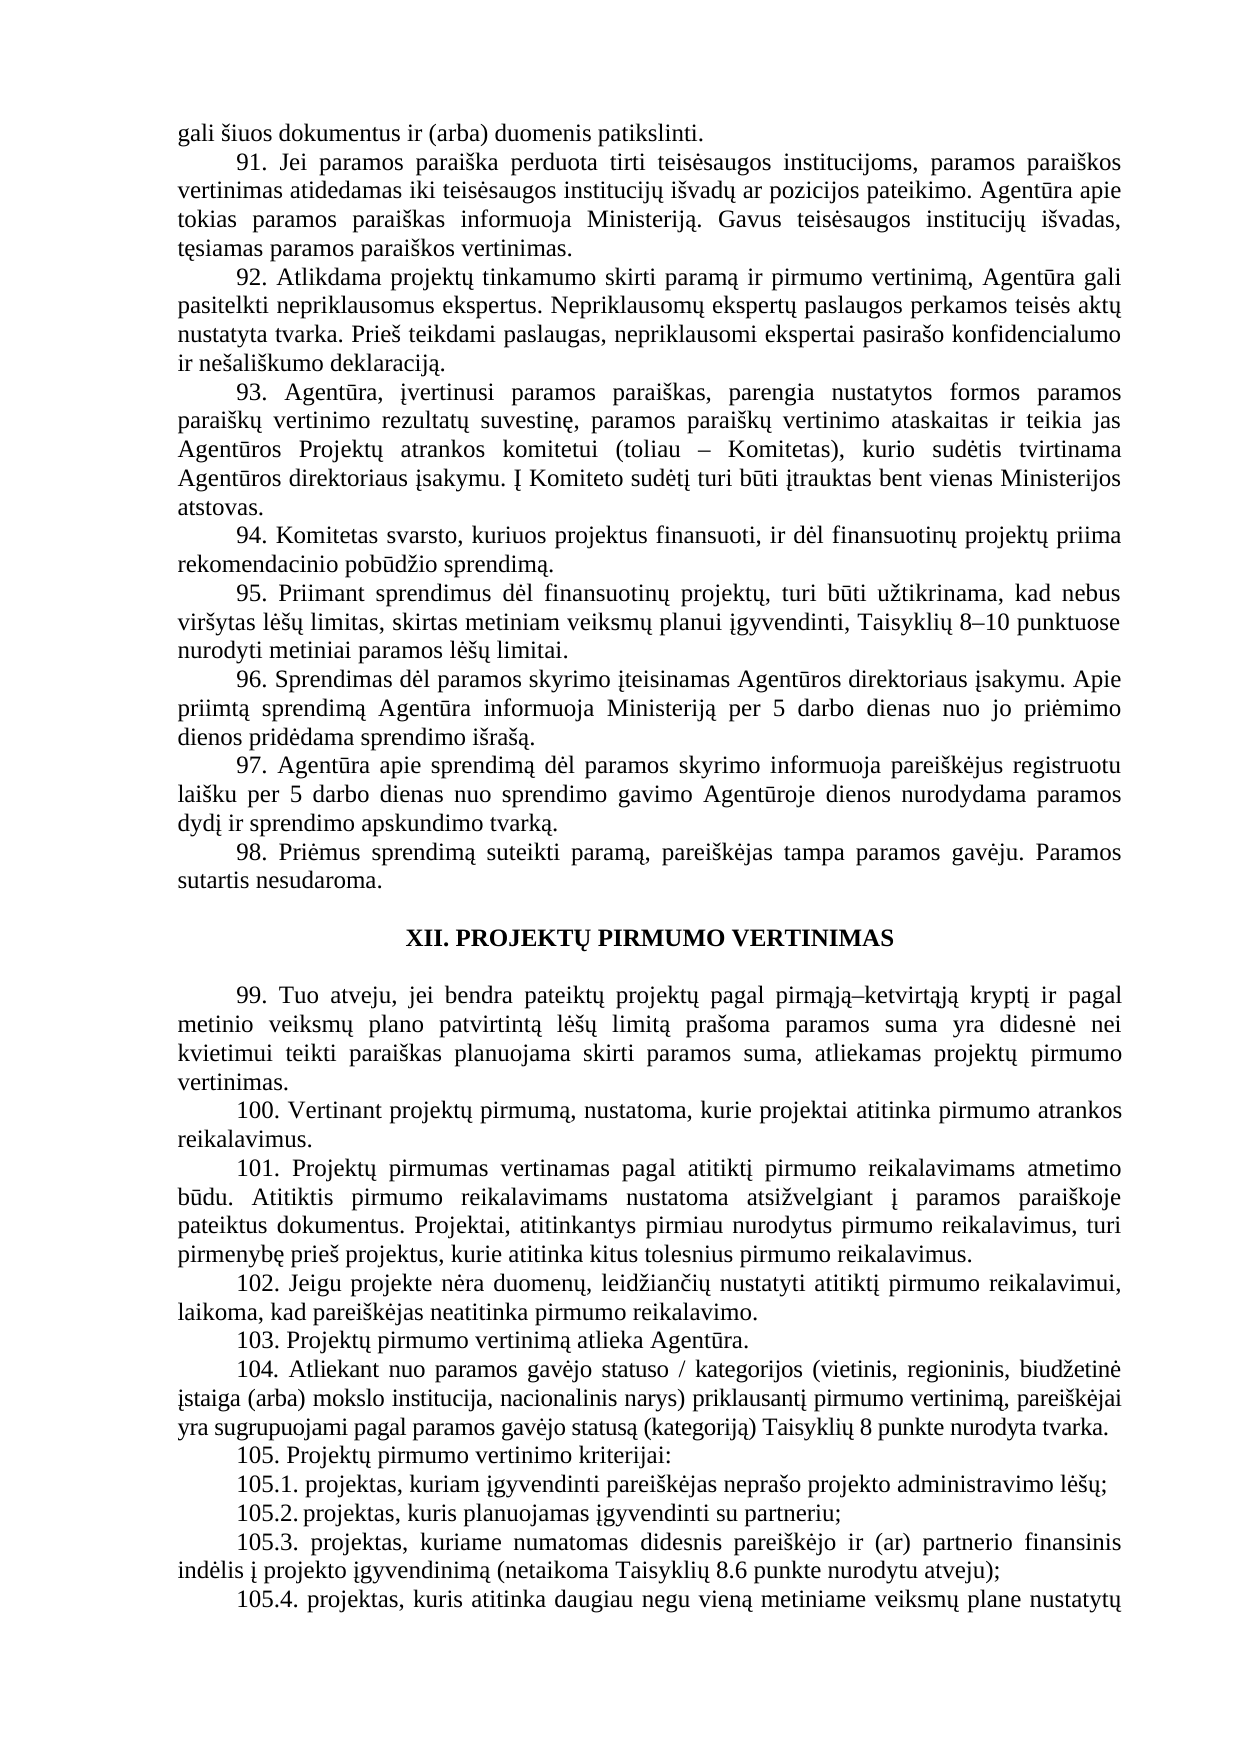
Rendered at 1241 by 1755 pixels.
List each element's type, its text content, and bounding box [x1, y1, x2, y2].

text 101. Projektų pirmumas vertinamas pagal atitiktį pirmumo reikalavimams atmetimo būdu. Atitiktis pirmumo reikalavimams nustatoma atsižvelgiant į paramos paraiškoje pateiktus dokumentus. Projektai, atitinkantys pirmiau nurodytus pirmumo reikalavimus, turi pirmenybę prieš projektus, kurie atitinka kitus tolesnius pirmumo reikalavimus. [177, 1153, 1122, 1268]
text 95. Priimant sprendimus dėl finansuotinų projektų, turi būti užtikrinama, kad nebus viršytas lėšų limitas, skirtas metiniam veiksmų planui įgyvendinti, Taisyklių 8–10 punktuose nurodyti metiniai paramos lėšų limitai. [177, 578, 1122, 664]
text 97. Agentūra apie sprendimą dėl paramos skyrimo informuoja pareiškėjus registruotu laišku per 5 darbo dienas nuo sprendimo gavimo Agentūroje dienos nurodydama paramos dydį ir sprendimo apskundimo tvarką. [177, 751, 1122, 837]
text 91. Jei paramos paraiška perduota tirti teisėsaugos institucijoms, paramos paraiškos vertinimas atidedamas iki teisėsaugos institucijų išvadų ar pozicijos pateikimo. Agentūra apie tokias paramos paraiškas informuoja Ministeriją. Gavus teisėsaugos institucijų išvadas, tęsiamas paramos paraiškos vertinimas. [177, 147, 1122, 262]
text 99. Tuo atveju, jei bendra pateiktų projektų pagal pirmąją–ketvirtąją kryptį ir pagal metinio veiksmų plano patvirtintą lėšų limitą prašoma paramos suma yra didesnė nei kvietimui teikti paraiškas planuojama skirti paramos suma, atliekamas projektų pirmumo vertinimas. [177, 981, 1122, 1096]
text 103. Projektų pirmumo vertinimą atlieka Agentūra. [177, 1326, 1122, 1354]
text 104. Atliekant nuo paramos gavėjo statuso / kategorijos (vietinis, regioninis, biudžetinė įstaiga (arba) mokslo institucija, nacionalinis narys) priklausantį pirmumo vertinimą, pareiškėjai yra sugrupuojami pagal paramos gavėjo statusą (kategoriją) Taisyklių 8 punkte nurodyta tvarka. [177, 1354, 1122, 1441]
text 92. Atlikdama projektų tinkamumo skirti paramą ir pirmumo vertinimą, Agentūra gali pasitelkti nepriklausomus ekspertus. Nepriklausomų ekspertų paslaugos perkamos teisės aktų nustatyta tvarka. Prieš teikdami paslaugas, nepriklausomi ekspertai pasirašo konfidencialumo ir nešališkumo deklaraciją. [177, 262, 1122, 377]
text 96. Sprendimas dėl paramos skyrimo įteisinamas Agentūros direktoriaus įsakymu. Apie priimtą sprendimą Agentūra informuoja Ministeriją per 5 darbo dienas nuo jo priėmimo dienos pridėdama sprendimo išrašą. [177, 664, 1122, 751]
text 105.4. projektas, kuris atitinka daugiau negu vieną metiniame veiksmų plane nustatytų [177, 1584, 1122, 1613]
text 94. Komitetas svarsto, kuriuos projektus finansuoti, ir dėl finansuotinų projektų priima rekomendacinio pobūdžio sprendimą. [177, 521, 1122, 578]
text 105.2. projektas, kuris planuojamas įgyvendinti su partneriu; [177, 1498, 1122, 1527]
text 98. Priėmus sprendimą suteikti paramą, pareiškėjas tampa paramos gavėju. Paramos sutartis nesudaroma. [177, 837, 1122, 894]
text 105.1. projektas, kuriam įgyvendinti pareiškėjas neprašo projekto administravimo lėšų; [177, 1469, 1122, 1498]
text 93. Agentūra, įvertinusi paramos paraiškas, parengia nustatytos formos paramos paraiškų vertinimo rezultatų suvestinę, paramos paraiškų vertinimo ataskaitas ir teikia jas Agentūros Projektų atrankos komitetui (toliau – Komitetas), kurio sudėtis tvirtinama Agentūros direktoriaus įsakymu. Į Komiteto sudėtį turi būti įtrauktas bent vienas Ministerijos atstovas. [177, 377, 1122, 521]
text 100. Vertinant projektų pirmumą, nustatoma, kurie projektai atitinka pirmumo atrankos reikalavimus. [177, 1096, 1122, 1153]
text 105. Projektų pirmumo vertinimo kriterijai: [177, 1441, 1122, 1469]
text XII. Projektų PIRMUMO VERTINIMAS [177, 923, 1122, 952]
text gali šiuos dokumentus ir (arba) duomenis patikslinti. [177, 118, 1122, 147]
text 105.3. projektas, kuriame numatomas didesnis pareiškėjo ir (ar) partnerio finansinis indėlis į projekto įgyvendinimą (netaikoma Taisyklių 8.6 punkte nurodytu atveju); [177, 1527, 1122, 1584]
text 102. Jeigu projekte nėra duomenų, leidžiančių nustatyti atitiktį pirmumo reikalavimui, laikoma, kad pareiškėjas neatitinka pirmumo reikalavimo. [177, 1268, 1122, 1326]
